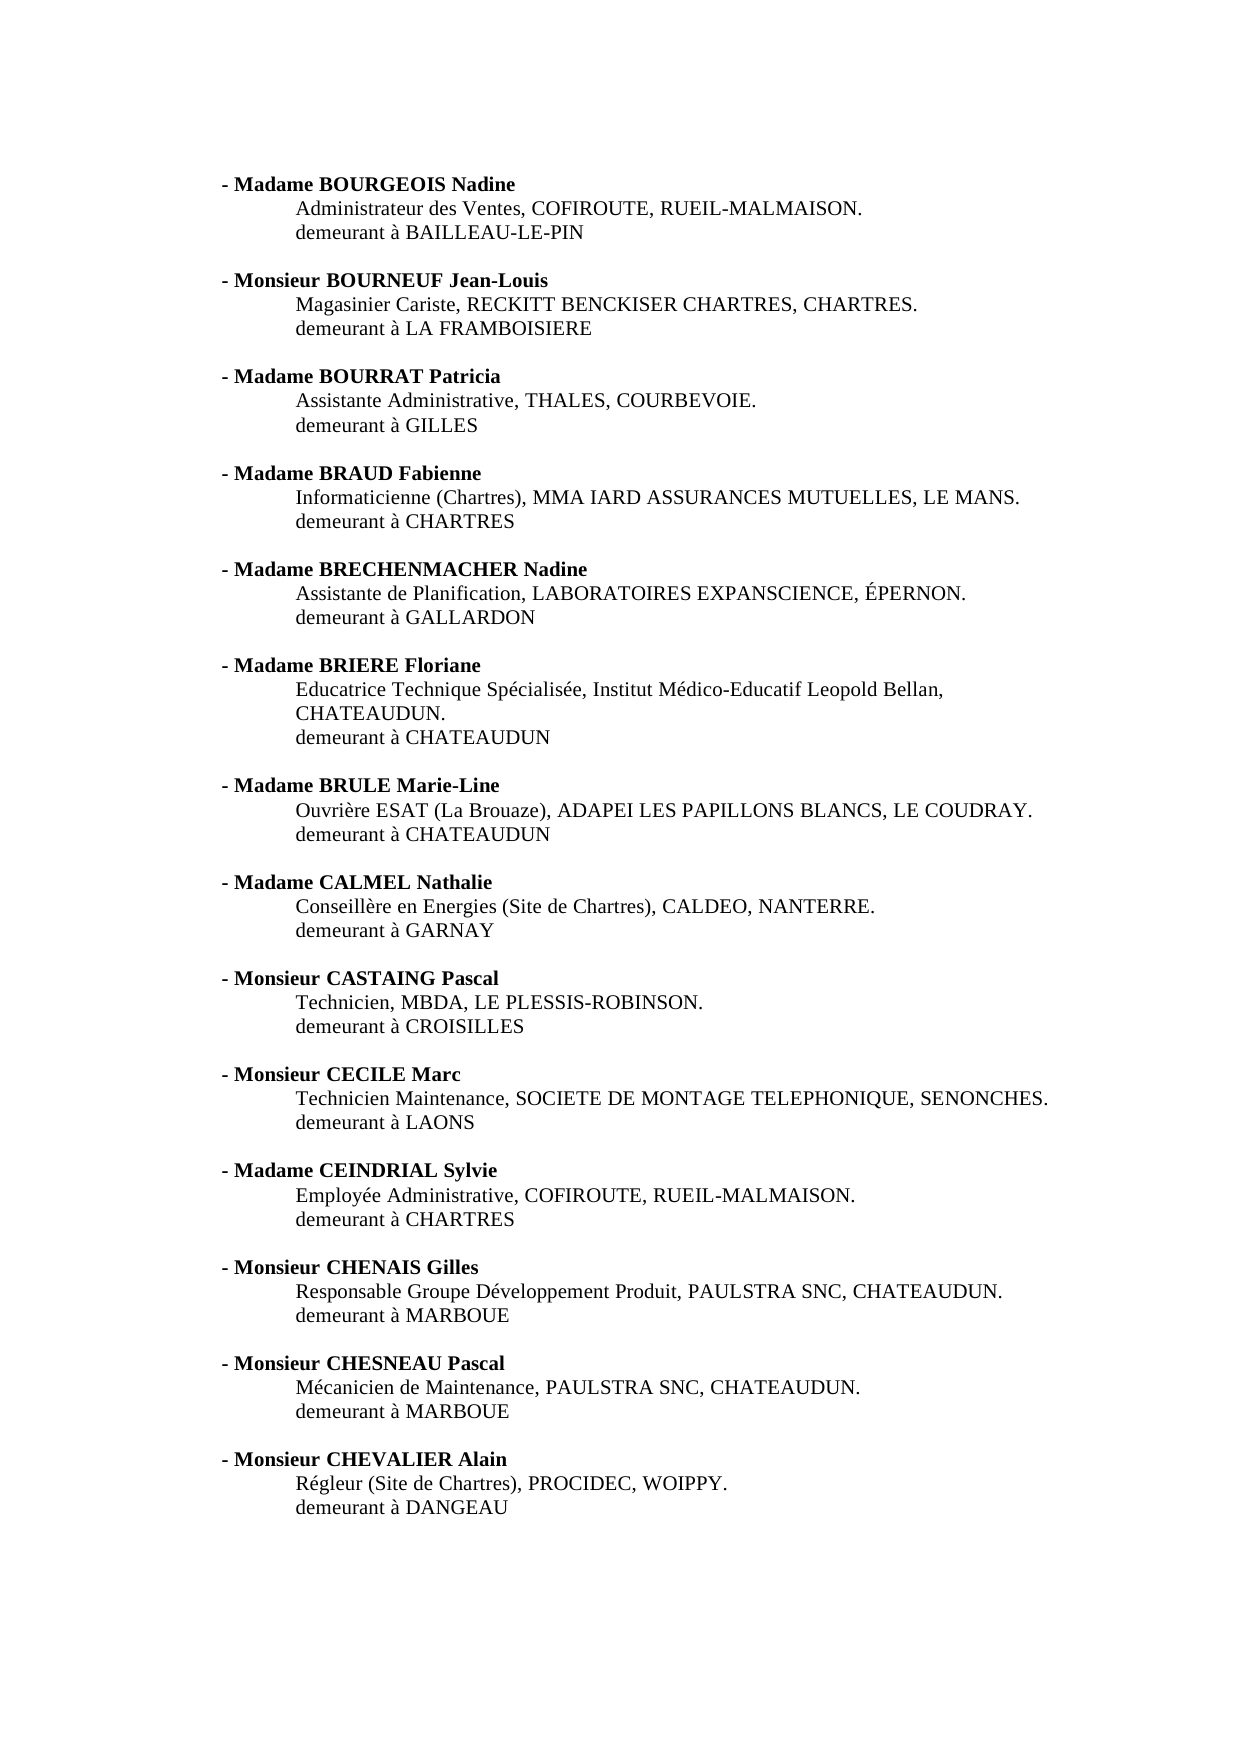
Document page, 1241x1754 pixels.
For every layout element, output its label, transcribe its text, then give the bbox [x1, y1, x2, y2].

text - Madame BRULE Marie-Line Ouvrière ESAT (La Brouaze), ADAPEI LES PAPILLONS BLANCS, LE COUDRAY. demeurant à CHATEAUDUN [221, 773, 1092, 846]
text - Madame CEINDRIAL Sylvie Employée Administrative, COFIROUTE, RUEIL-MALMAISON. demeurant à CHARTRES [221, 1158, 1092, 1231]
text - Monsieur BOURNEUF Jean-Louis Magasinier Cariste, RECKITT BENCKISER CHARTRES, CHARTRES. demeurant à LA FRAMBOISIERE [221, 268, 1092, 340]
text - Madame BRECHENMACHER Nadine Assistante de Planification, LABORATOIRES EXPANSCIENCE, ÉPERNON. demeurant à GALLARDON [221, 557, 1092, 629]
text - Madame BOURRAT Patricia Assistante Administrative, THALES, COURBEVOIE. demeurant à GILLES [221, 364, 1092, 436]
text - Madame BRIERE Floriane Educatrice Technique Spécialisée, Institut Médico-Educatif Leopold Bellan, CHATEAUDUN. demeurant à CHATEAUDUN [221, 653, 1092, 749]
text - Madame CALMEL Nathalie Conseillère en Energies (Site de Chartres), CALDEO, NANTERRE. demeurant à GARNAY [221, 869, 1092, 942]
text - Madame BOURGEOIS Nadine Administrateur des Ventes, COFIROUTE, RUEIL-MALMAISON. demeurant à BAILLEAU-LE-PIN [221, 172, 1092, 244]
text - Monsieur CHESNEAU Pascal Mécanicien de Maintenance, PAULSTRA SNC, CHATEAUDUN. demeurant à MARBOUE [221, 1351, 1092, 1423]
text - Monsieur CHEVALIER Alain Régleur (Site de Chartres), PROCIDEC, WOIPPY. demeurant à DANGEAU [221, 1447, 1092, 1519]
text - Monsieur CASTAING Pascal Technicien, MBDA, LE PLESSIS-ROBINSON. demeurant à CROISILLES [221, 966, 1092, 1038]
text - Madame BRAUD Fabienne Informaticienne (Chartres), MMA IARD ASSURANCES MUTUELLES, LE MANS. demeurant à CHARTRES [221, 461, 1092, 533]
text - Monsieur CHENAIS Gilles Responsable Groupe Développement Produit, PAULSTRA SNC, CHATEAUDUN. demeurant à MARBOUE [221, 1254, 1092, 1327]
text - Monsieur CECILE Marc Technicien Maintenance, SOCIETE DE MONTAGE TELEPHONIQUE, SENONCHES. demeurant à LAONS [221, 1062, 1092, 1134]
